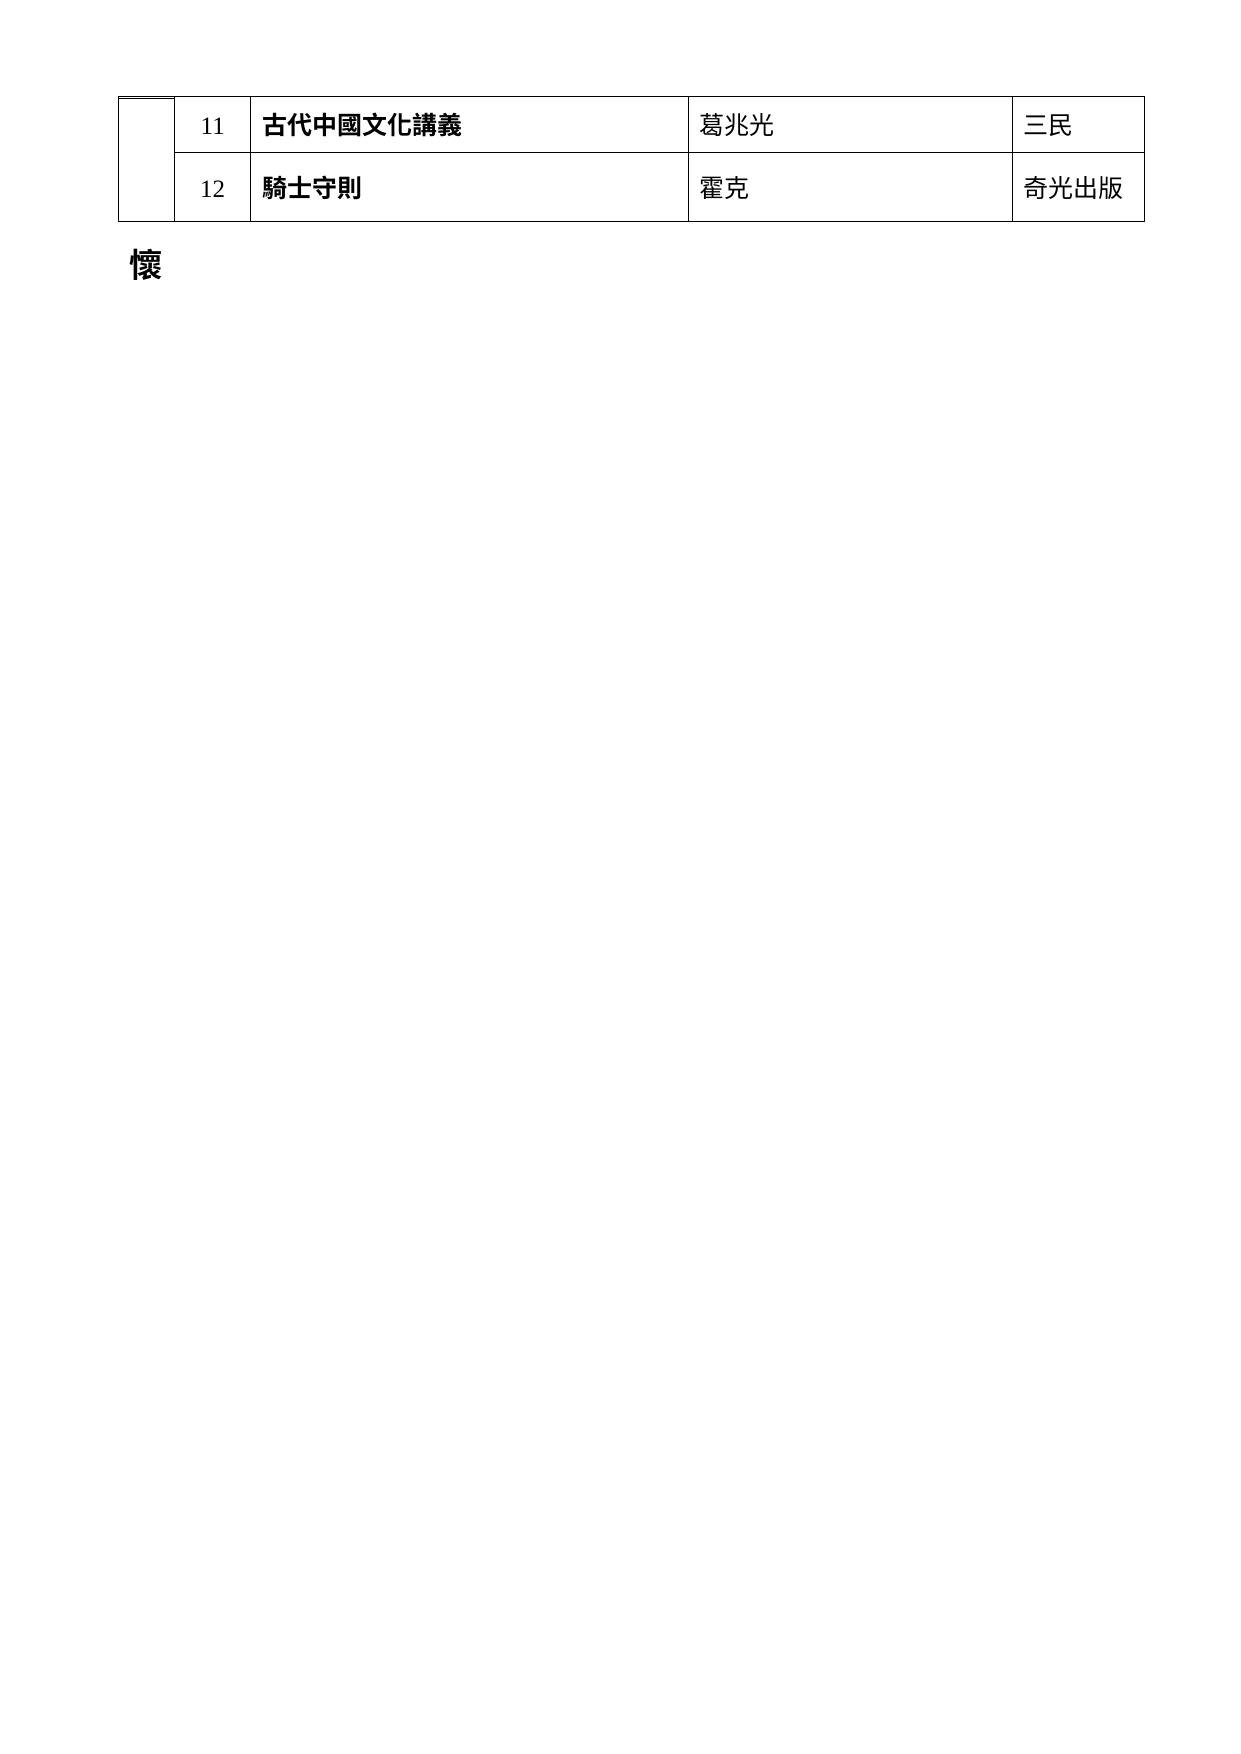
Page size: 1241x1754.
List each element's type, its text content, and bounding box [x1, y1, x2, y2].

table_cell 自我發展與人文關懷 [119, 99, 174, 221]
table_cell 葛兆光 [689, 97, 1012, 152]
table_cell 霍克 [689, 153, 1012, 221]
table_cell 古代中國文化講義 [251, 97, 688, 152]
table_cell 騎士守則 [251, 153, 688, 221]
table_cell 奇光出版 [1013, 153, 1144, 221]
table_cell 11 [175, 97, 250, 152]
table_cell 三民 [1013, 97, 1144, 152]
table_cell 12 [175, 153, 250, 221]
